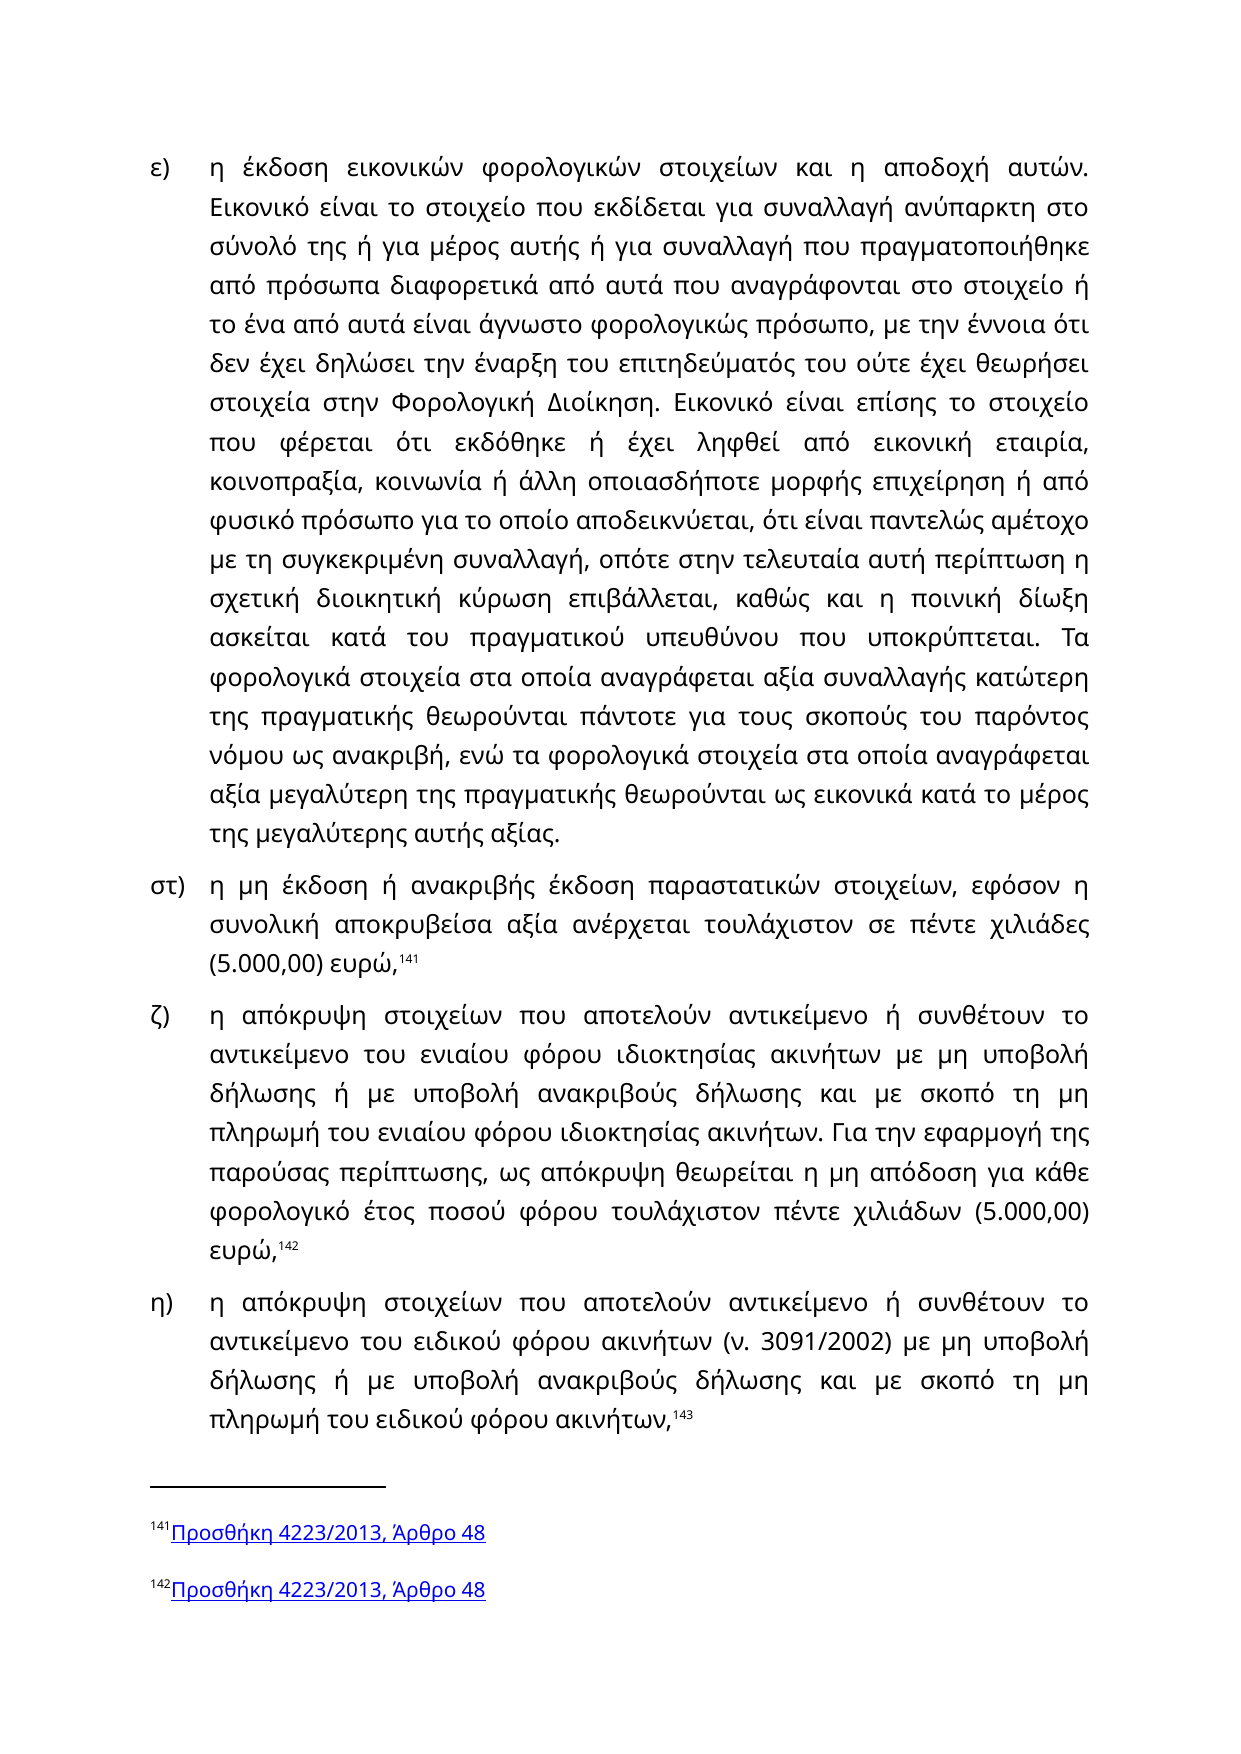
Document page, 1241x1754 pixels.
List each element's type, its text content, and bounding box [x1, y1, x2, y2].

text Προσθήκη 4223/2013, Άρθρο 48 [150, 1576, 1090, 1604]
list στ) η μη έκδοση ή ανακριβής έκδοση παραστατικών στοιχείων, εφόσον η συνολική αποκρυβείσα αξία ανέρχεται τουλάχιστον σε πέντε χιλιάδες (5.000,00) ευρώ, [150, 867, 1090, 980]
list ζ) η απόκρυψη στοιχείων που αποτελούν αντικείμενο ή συνθέτουν το αντικείμενο του ενιαίου φόρου ιδιοκτησίας ακινήτων με μη υποβολή δήλωσης ή με υποβολή ανακριβούς δήλωσης και με σκοπό τη μη πληρωμή του ενιαίου φόρου ιδιοκτησίας ακινήτων. Για την εφαρμογή της παρούσας περίπτωσης, ως απόκρυψη θεωρείται η μη απόδοση για κάθε φορολογικό έτος ποσού φόρου τουλάχιστον πέντε χιλιάδων (5.000,00) ευρώ, [150, 997, 1090, 1267]
list ε) η έκδοση εικονικών φορολογικών στοιχείων και η αποδοχή αυτών. Εικονικό είναι το στοιχείο που εκδίδεται για συναλλαγή ανύπαρκτη στο σύνολό της ή για μέρος αυτής ή για συναλλαγή που πραγματοποιήθηκε από πρόσωπα διαφορετικά από αυτά που αναγράφονται στο στοιχείο ή το ένα από αυτά είναι άγνωστο φορολογικώς πρόσωπο, με την έννοια ότι δεν έχει δηλώσει την έναρξη του επιτηδεύματός του ούτε έχει θεωρήσει στοιχεία στην Φορολογική Διοίκηση. Εικονικό είναι επίσης το στοιχείο που φέρεται ότι εκδόθηκε ή έχει ληφθεί από εικονική εταιρία, κοινοπραξία, κοινωνία ή άλλη οποιασδήποτε μορφής επιχείρηση ή από φυσικό πρόσωπο για το οποίο αποδεικνύεται, ότι είναι παντελώς αμέτοχο με τη συγκεκριμένη συναλλαγή, οπότε στην τελευταία αυτή περίπτωση η σχετική διοικητική κύρωση επιβάλλεται, καθώς και η ποινική δίωξη ασκείται κατά του πραγματικού υπευθύνου που υποκρύπτεται. Τα φορολογικά στοιχεία στα οποία αναγράφεται αξία συναλλαγής κατώτερη της πραγματικής θεωρούνται πάντοτε για τους σκοπούς του παρόντος νόμου ως ανακριβή, ενώ τα φορολογικά στοιχεία στα οποία αναγράφεται αξία μεγαλύτερη της πραγματικής θεωρούνται ως εικονικά κατά το μέρος της μεγαλύτερης αυτής αξίας. [150, 150, 1090, 850]
list η) η απόκρυψη στοιχείων που αποτελούν αντικείμενο ή συνθέτουν το αντικείμενο του ειδικού φόρου ακινήτων (ν. 3091/2002) με μη υποβολή δήλωσης ή με υποβολή ανακριβούς δήλωσης και με σκοπό τη μη πληρωμή του ειδικού φόρου ακινήτων, [150, 1284, 1090, 1436]
text Προσθήκη 4223/2013, Άρθρο 48 [150, 1518, 1090, 1546]
